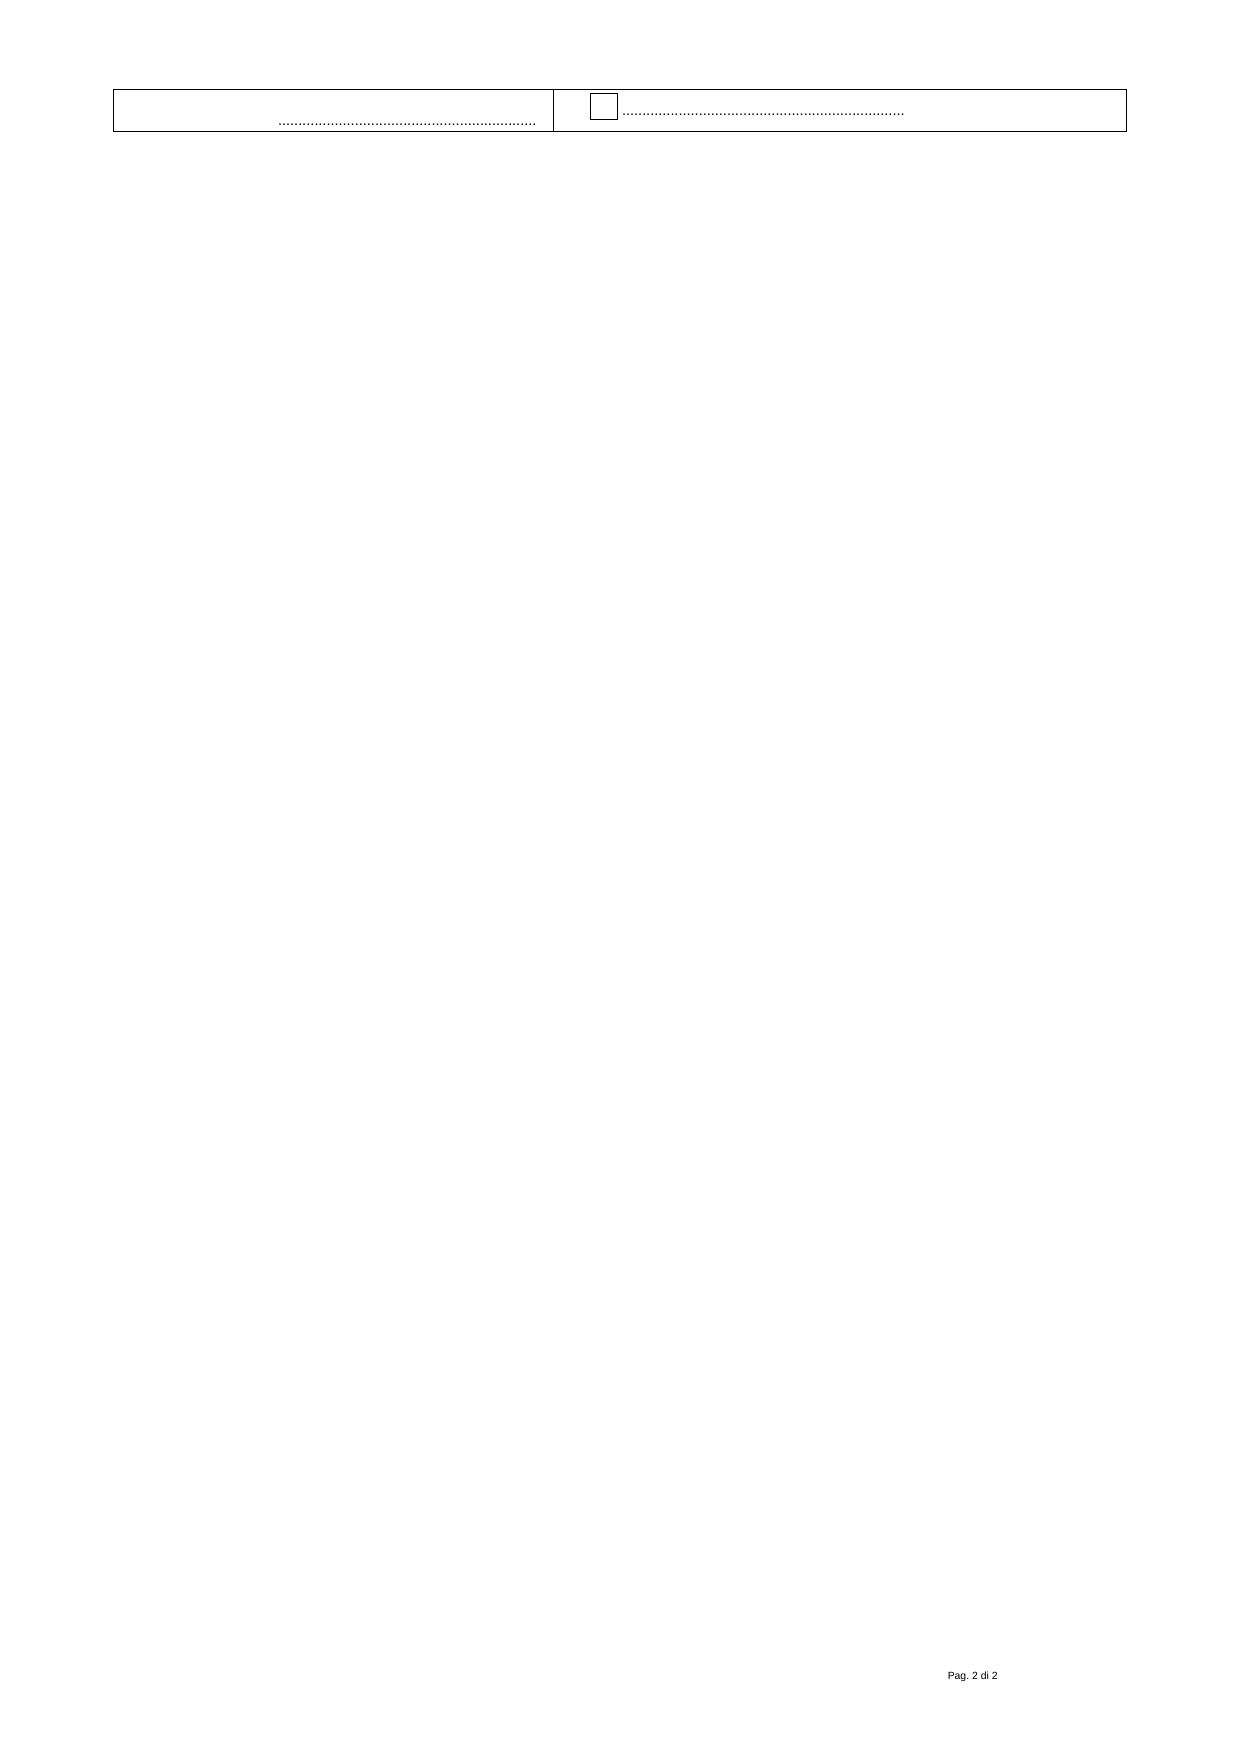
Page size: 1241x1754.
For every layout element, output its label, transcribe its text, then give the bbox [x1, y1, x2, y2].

table_cell ................................................................ [114, 90, 553, 131]
table_cell ...................................................................... [554, 90, 1126, 131]
